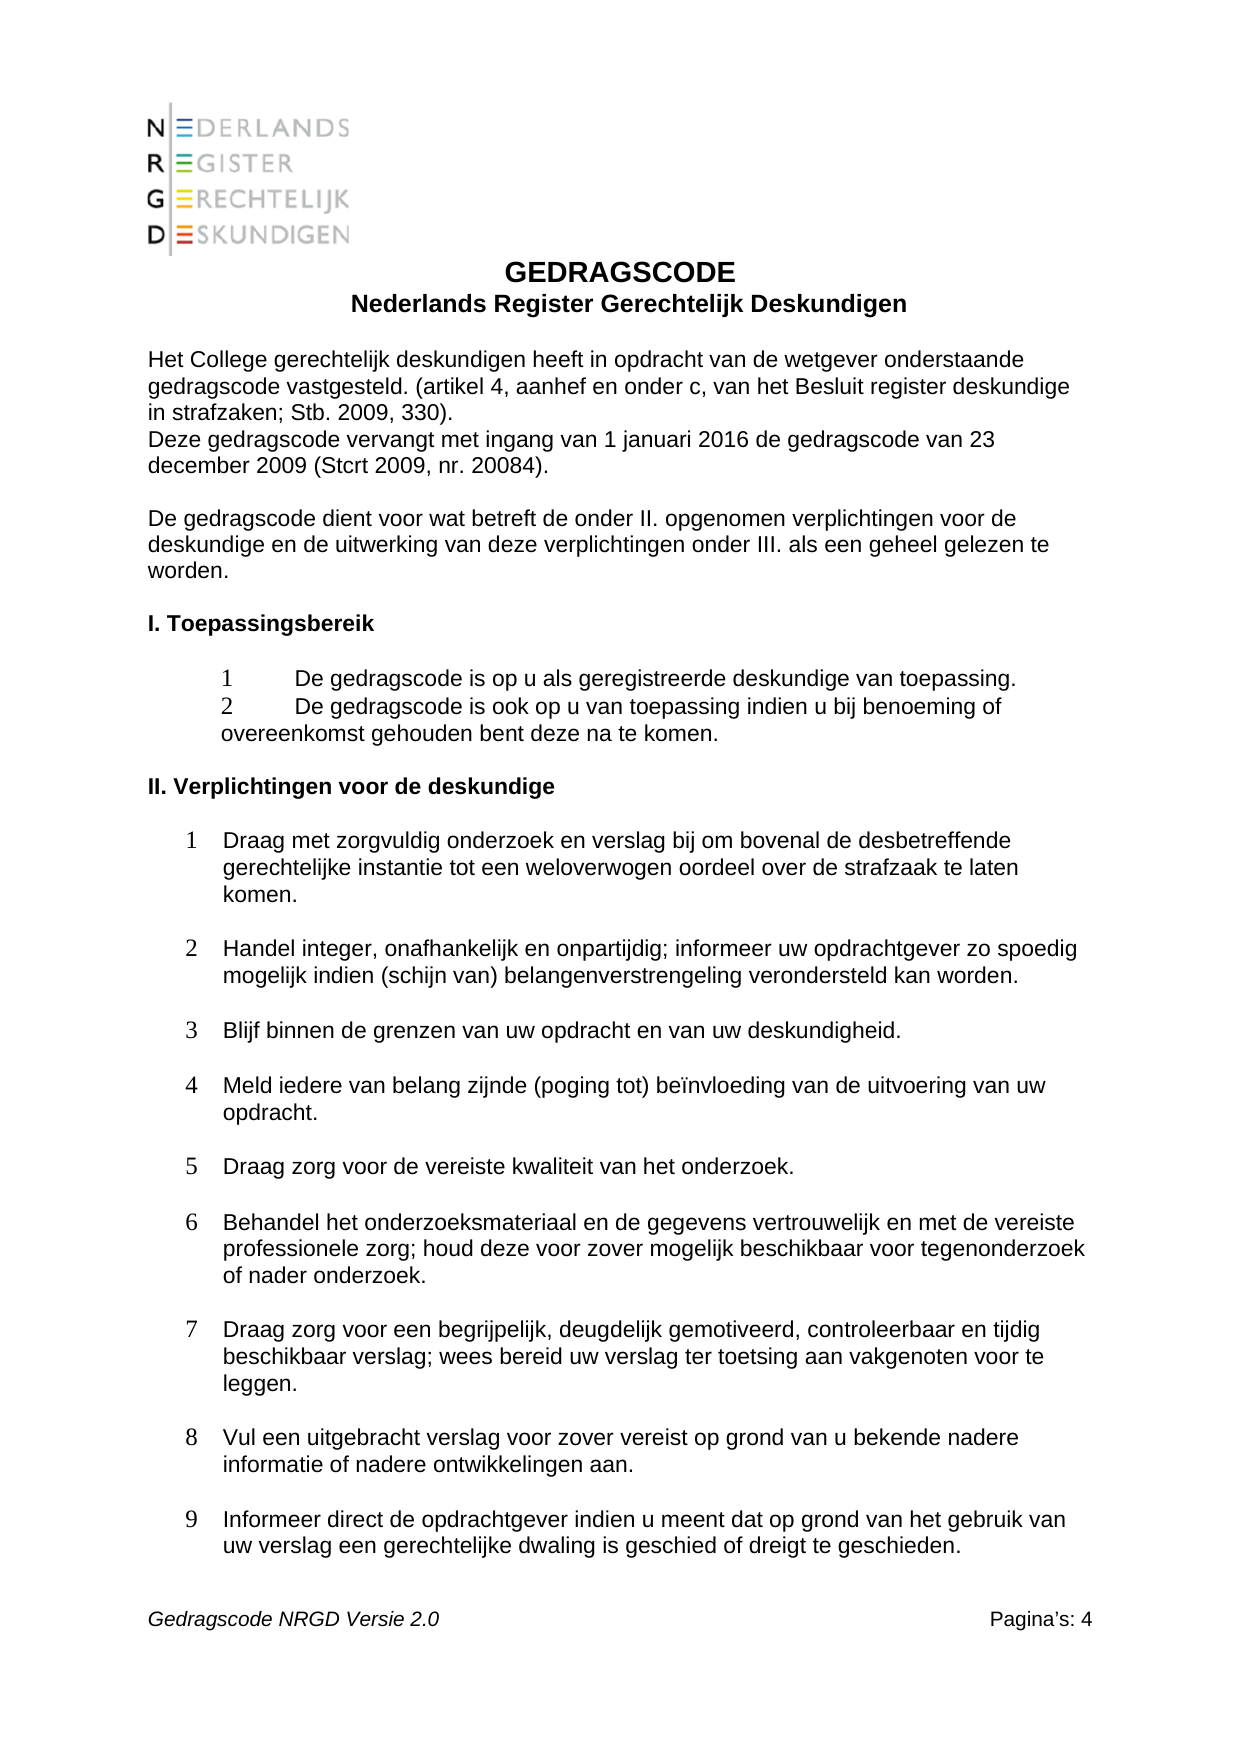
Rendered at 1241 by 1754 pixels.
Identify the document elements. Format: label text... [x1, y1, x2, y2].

list Draag zorg voor de vereiste kwaliteit van het onderzoek. [185, 1151, 1093, 1180]
list Informeer direct de opdrachtgever indien u meent dat op grond van het gebruik van uw verslag een gerechtelijke dwaling is geschied of dreigt te geschieden. [185, 1504, 1093, 1559]
list Draag zorg voor een begrijpelijk, deugdelijk gemotiveerd, controleerbaar en tijdig beschikbaar verslag; wees bereid uw verslag ter toetsing aan vakgenoten voor te leggen. [185, 1314, 1093, 1396]
list De gedragscode is ook op u van toepassing indien u bij benoeming of overeenkomst gehouden bent deze na te komen. [221, 691, 1093, 747]
list Behandel het onderzoeksmateriaal en de gegevens vertrouwelijk en met de vereiste professionele zorg; houd deze voor zover mogelijk beschikbaar voor tegenonderzoek of nader onderzoek. [185, 1207, 1093, 1288]
list Vul een uitgebracht verslag voor zover vereist op grond van u bekende nadere informatie of nadere ontwikkelingen aan. [185, 1422, 1093, 1477]
list Meld iedere van belang zijnde (poging tot) beïnvloeding van de uitvoering van uw opdracht. [185, 1070, 1093, 1125]
list De gedragscode is op u als geregistreerde deskundige van toepassing. [221, 663, 1093, 691]
text Nederlands Register Gerechtelijk Deskundigen [221, 289, 1093, 318]
text I. Toepassingsbereik [148, 610, 1093, 636]
list Draag met zorgvuldig onderzoek en verslag bij om bovenal de desbetreffende gerechtelijke instantie tot een weloverwogen oordeel over de strafzaak te laten komen. [185, 826, 1093, 907]
text II. Verplichtingen voor de deskundige [148, 773, 1093, 799]
text De gedragscode dient voor wat betreft de onder II. opgenomen verplichtingen voor de deskundige en de uitwerking van deze verplichtingen onder III. als een geheel gelezen te worden. [148, 504, 1093, 584]
text GEDRAGSCODE [148, 255, 1093, 289]
list Handel integer, onafhankelijk en onpartijdig; informeer uw opdrachtgever zo spoedig mogelijk indien (schijn van) belangenverstrengeling verondersteld kan worden. [185, 933, 1093, 988]
text Het College gerechtelijk deskundigen heeft in opdracht van de wetgever onderstaande gedragscode vastgesteld. (artikel 4, aanhef en onder c, van het Besluit register deskundige in strafzaken; Stb. 2009, 330). [148, 346, 1093, 426]
text Deze gedragscode vervangt met ingang van 1 januari 2016 de gedragscode van 23 december 2009 (Stcrt 2009, nr. 20084). [148, 426, 1093, 478]
list Blijf binnen de grenzen van uw opdracht en van uw deskundigheid. [185, 1015, 1093, 1044]
